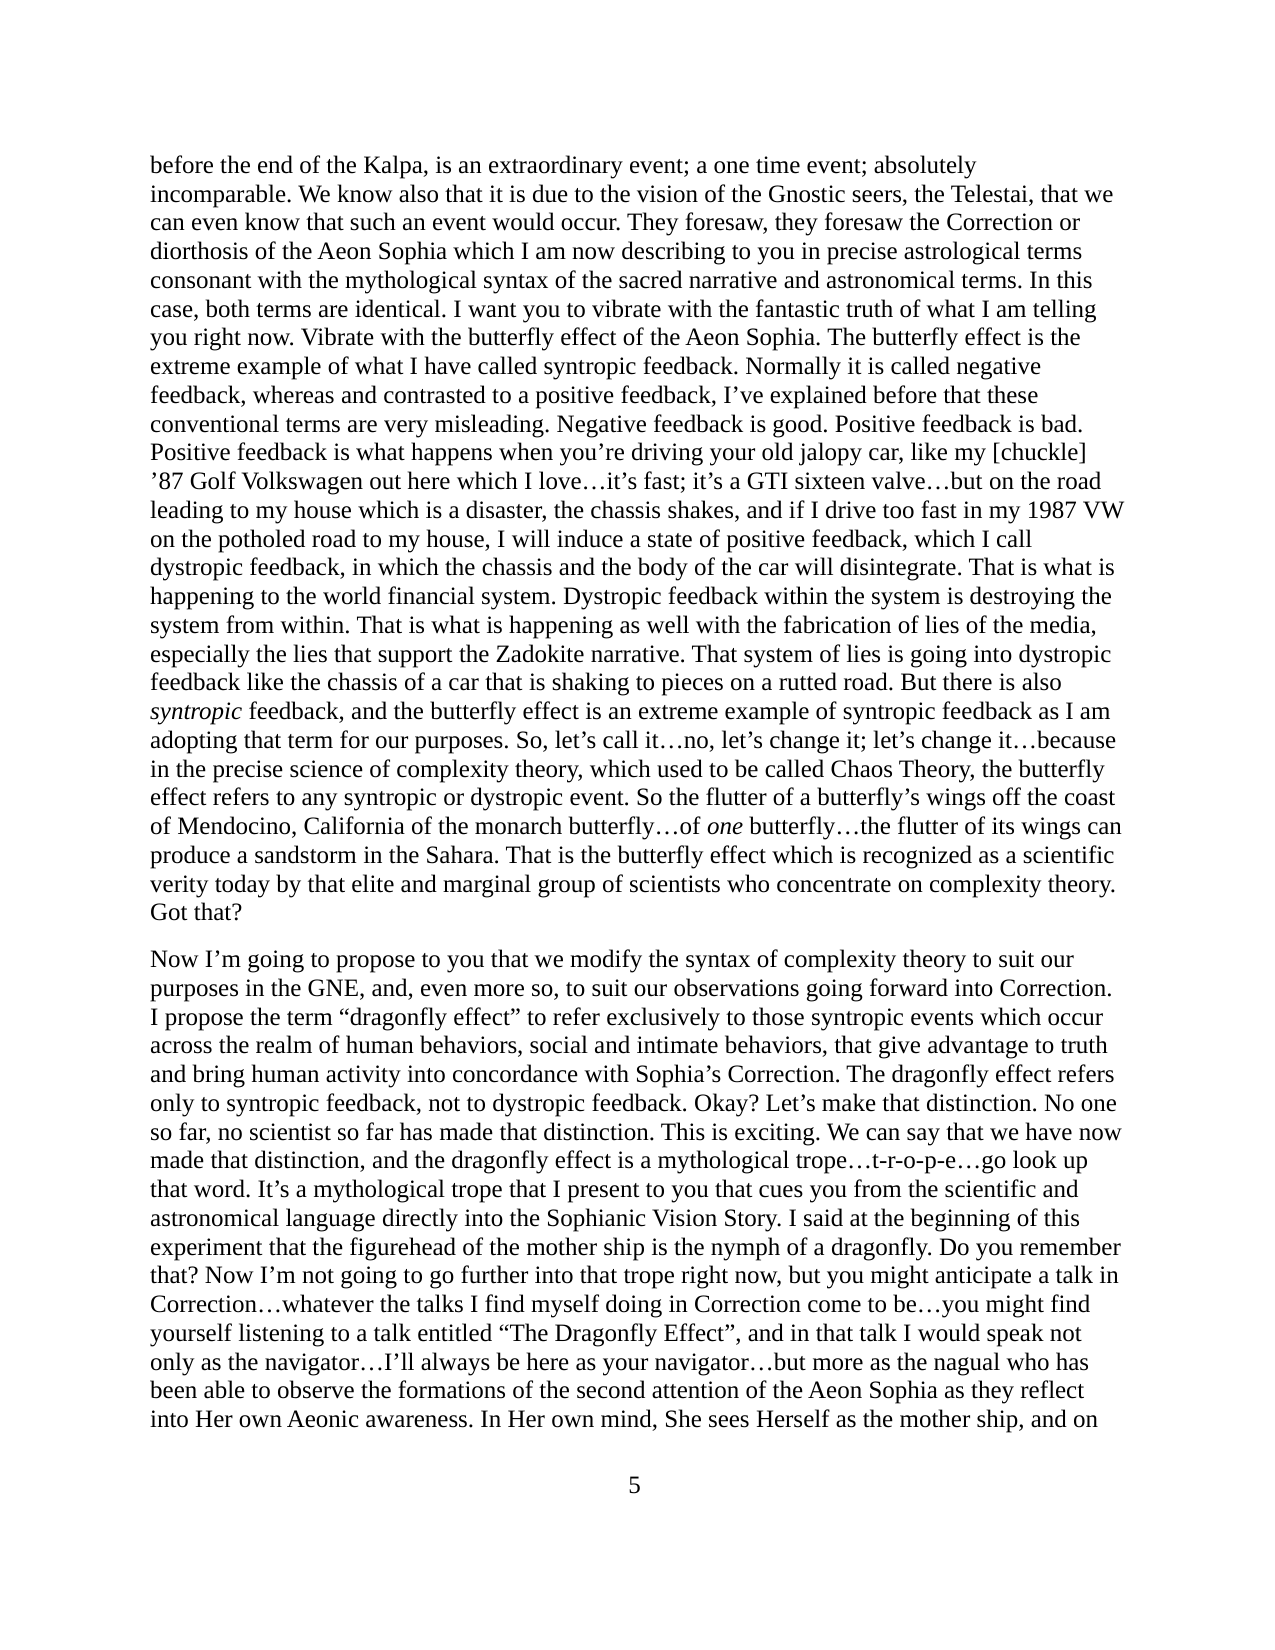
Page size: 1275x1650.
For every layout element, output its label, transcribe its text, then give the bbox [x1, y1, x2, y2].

text Now I’m going to propose to you that we modify the syntax of complexity theory to suit our purposes in the GNE, and, even more so, to suit our observations going forward into Correction. I propose the term “dragonfly effect” to refer exclusively to those syntropic events which occur across the realm of human behaviors, social and intimate behaviors, that give advantage to truth and bring human activity into concordance with Sophia’s Correction. The dragonfly effect refers only to syntropic feedback, not to dystropic feedback. Okay? Let’s make that distinction. No one so far, no scientist so far has made that distinction. This is exciting. We can say that we have now made that distinction, and the dragonfly effect is a mythological trope…t-r-o-p-e…go look up that word. It’s a mythological trope that I present to you that cues you from the scientific and astronomical language directly into the Sophianic Vision Story. I said at the beginning of this experiment that the figurehead of the mother ship is the nymph of a dragonfly. Do you remember that? Now I’m not going to go further into that trope right now, but you might anticipate a talk in Correction…whatever the talks I find myself doing in Correction come to be…you might find yourself listening to a talk entitled “The Dragonfly Effect”, and in that talk I would speak not only as the navigator…I’ll always be here as your navigator…but more as the nagual who has been able to observe the formations of the second attention of the Aeon Sophia as they reflect into Her own Aeonic awareness. In Her own mind, She sees Herself as the mother ship, and on [150, 944, 1125, 1433]
text before the end of the Kalpa, is an extraordinary event; a one time event; absolutely incomparable. We know also that it is due to the vision of the Gnostic seers, the Telestai, that we can even know that such an event would occur. They foresaw, they foresaw the Correction or diorthosis of the Aeon Sophia which I am now describing to you in precise astrological terms consonant with the mythological syntax of the sacred narrative and astronomical terms. In this case, both terms are identical. I want you to vibrate with the fantastic truth of what I am telling you right now. Vibrate with the butterfly effect of the Aeon Sophia. The butterfly effect is the extreme example of what I have called syntropic feedback. Normally it is called negative feedback, whereas and contrasted to a positive feedback, I’ve explained before that these conventional terms are very misleading. Negative feedback is good. Positive feedback is bad. Positive feedback is what happens when you’re driving your old jalopy car, like my [chuckle] ’87 Golf Volkswagen out here which I love…it’s fast; it’s a GTI sixteen valve…but on the road leading to my house which is a disaster, the chassis shakes, and if I drive too fast in my 1987 VW on the potholed road to my house, I will induce a state of positive feedback, which I call dystropic feedback, in which the chassis and the body of the car will disintegrate. That is what is happening to the world financial system. Dystropic feedback within the system is destroying the system from within. That is what is happening as well with the fabrication of lies of the media, especially the lies that support the Zadokite narrative. That system of lies is going into dystropic feedback like the chassis of a car that is shaking to pieces on a rutted road. But there is also syntropic feedback, and the butterfly effect is an extreme example of syntropic feedback as I am adopting that term for our purposes. So, let’s call it…no, let’s change it; let’s change it…because in the precise science of complexity theory, which used to be called Chaos Theory, the butterfly effect refers to any syntropic or dystropic event. So the flutter of a butterfly’s wings off the coast of Mendocino, California of the monarch butterfly…of one butterfly…the flutter of its wings can produce a sandstorm in the Sahara. That is the butterfly effect which is recognized as a scientific verity today by that elite and marginal group of scientists who concentrate on complexity theory. Got that? [150, 150, 1125, 926]
